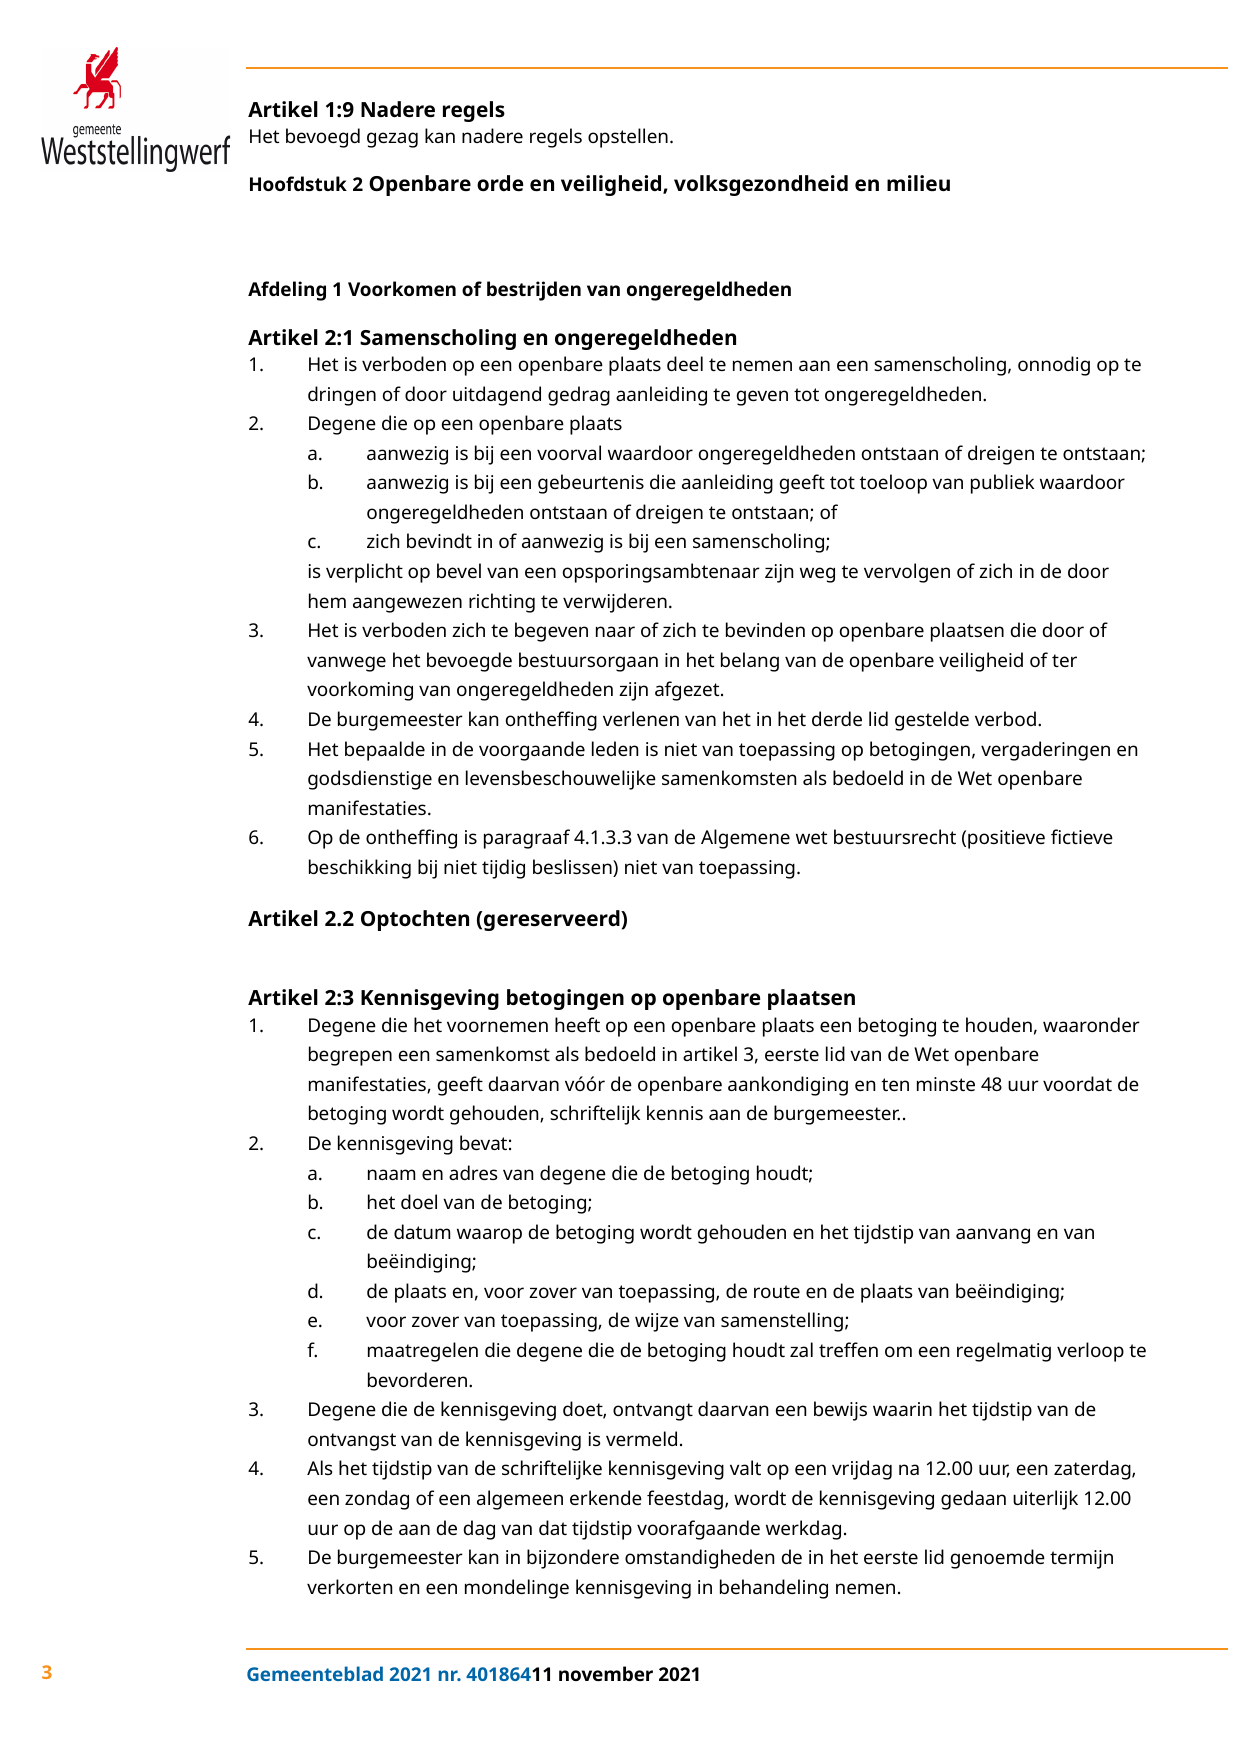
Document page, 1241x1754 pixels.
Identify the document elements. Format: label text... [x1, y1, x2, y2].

list het doel van de betoging; [307, 1189, 1152, 1215]
list voor zover van toepassing, de wijze van samenstelling; [307, 1308, 1152, 1333]
text Het bevoegd gezag kan nadere regels opstellen. [248, 123, 1152, 149]
text Hoofdstuk 2 Openbare orde en veiligheid, volksgezondheid en milieu [248, 169, 1152, 197]
list Het bepaalde in de voorgaande leden is niet van toepassing op betogingen, vergaderingen en godsdienstige en levensbeschouwelijke samenkomsten als bedoeld in de Wet openbare manifestaties. [248, 736, 1152, 821]
list Het is verboden zich te begeven naar of zich te bevinden op openbare plaatsen die door of vanwege het bevoegde bestuursorgaan in het belang van de openbare veiligheid of ter voorkoming van ongeregeldheden zijn afgezet. [248, 617, 1152, 702]
list Het is verboden op een openbare plaats deel te nemen aan een samenscholing, onnodig op te dringen of door uitdagend gedrag aanleiding te geven tot ongeregeldheden. [248, 351, 1152, 406]
text Artikel 1:9 Nadere regels [248, 95, 1152, 123]
list naam en adres van degene die de betoging houdt; [307, 1160, 1152, 1185]
list Als het tijdstip van de schriftelijke kennisgeving valt op een vrijdag na 12.00 uur, een zaterdag, een zondag of een algemeen erkende feestdag, wordt de kennisgeving gedaan uiterlijk 12.00 uur op de aan de dag van dat tijdstip voorafgaande werkdag. [248, 1456, 1152, 1540]
list De kennisgeving bevat: [248, 1130, 1152, 1156]
list Degene die het voornemen heeft op een openbare plaats een betoging te houden, waaronder begrepen een samenkomst als bedoeld in artikel 3, eerste lid van de Wet openbare manifestaties, geeft daarvan vóór de openbare aankondiging en ten minste 48 uur voordat de betoging wordt gehouden, schriftelijk kennis aan de burgemeester.. [248, 1012, 1152, 1126]
text Artikel 2:1 Samenscholing en ongeregeldheden [248, 323, 1152, 351]
text Artikel 2:3 Kennisgeving betogingen op openbare plaatsen [248, 983, 1152, 1012]
list aanwezig is bij een gebeurtenis die aanleiding geeft tot toeloop van publiek waardoor ongeregeldheden ontstaan of dreigen te ontstaan; of [307, 469, 1152, 525]
list De burgemeester kan in bijzondere omstandigheden de in het eerste lid genoemde termijn verkorten en een mondelinge kennisgeving in behandeling nemen. [248, 1544, 1152, 1599]
list De burgemeester kan ontheffing verlenen van het in het derde lid gestelde verbod. [248, 706, 1152, 732]
text Afdeling 1 Voorkomen of bestrijden van ongeregeldheden [248, 276, 1152, 302]
list maatregelen die degene die de betoging houdt zal treffen om een regelmatig verloop te bevorderen. [307, 1337, 1152, 1392]
list zich bevindt in of aanwezig is bij een samenscholing; [307, 529, 1152, 554]
list aanwezig is bij een voorval waardoor ongeregeldheden ontstaan of dreigen te ontstaan; [307, 440, 1152, 466]
list Degene die de kennisgeving doet, ontvangt daarvan een bewijs waarin het tijdstip van de ontvangst van de kennisgeving is vermeld. [248, 1396, 1152, 1452]
list is verplicht op bevel van een opsporingsambtenaar zijn weg te vervolgen of zich in de door hem aangewezen richting te verwijderen. [248, 558, 1152, 613]
text Artikel 2.2 Optochten (gereserveerd) [248, 904, 1152, 933]
picture [41, 47, 231, 172]
list Op de ontheffing is paragraaf 4.1.3.3 van de Algemene wet bestuursrecht (positieve fictieve beschikking bij niet tijdig beslissen) niet van toepassing. [248, 824, 1152, 880]
list Degene die op een openbare plaats [248, 410, 1152, 436]
list de datum waarop de betoging wordt gehouden en het tijdstip van aanvang en van beëindiging; [307, 1219, 1152, 1274]
list de plaats en, voor zover van toepassing, de route en de plaats van beëindiging; [307, 1278, 1152, 1304]
